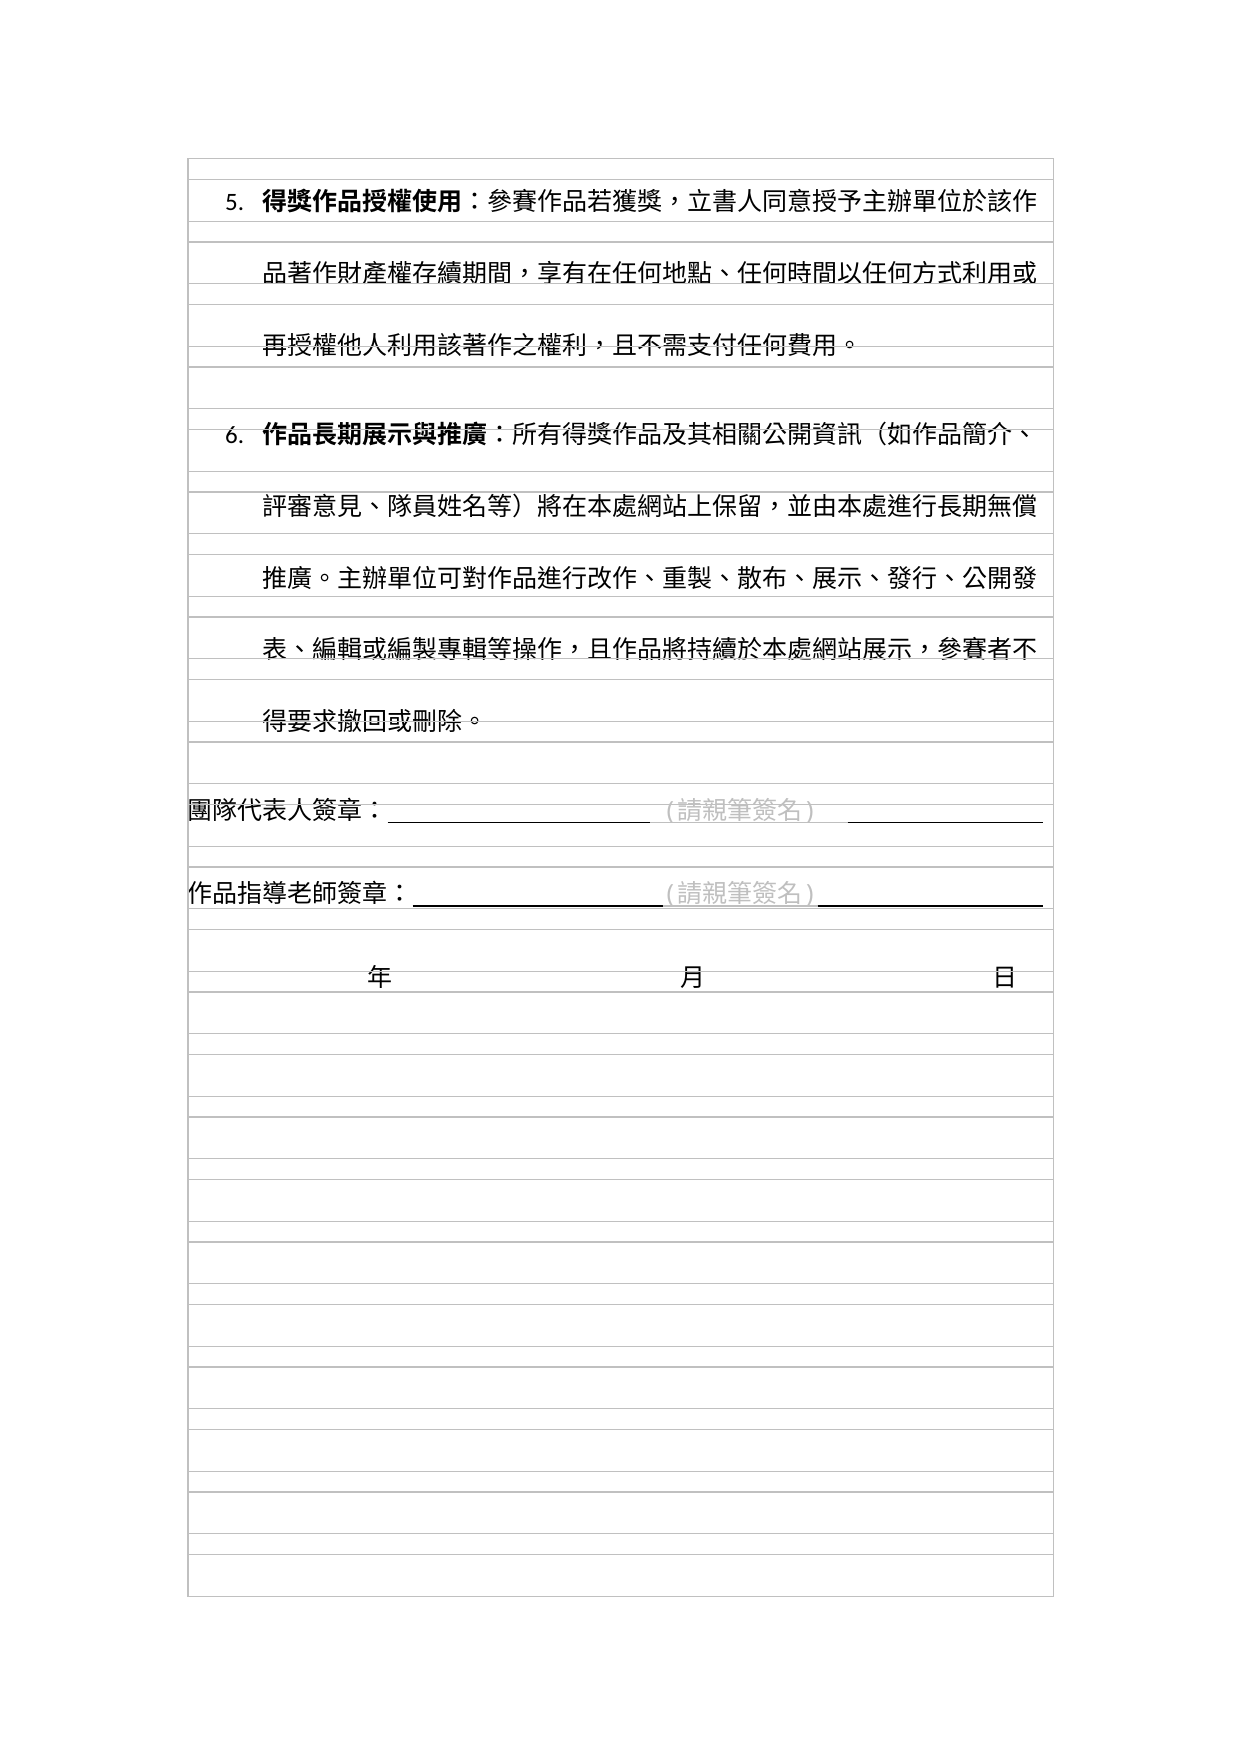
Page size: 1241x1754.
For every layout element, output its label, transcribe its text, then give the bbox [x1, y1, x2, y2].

list 作品長期展示與推廣：所有得獎作品及其相關公開資訊（如作品簡介、評審意見、隊員姓名等）將在本處網站上保留，並由本處進行長期無償推廣。主辦單位可對作品進行改作、重製、散布、展示、發行、公開發表、編輯或編製專輯等操作，且作品將持續於本處網站展示，參賽者不得要求撤回或刪除。 [225, 659, 1053, 679]
list 得獎作品授權使用：參賽作品若獲獎，立書人同意授予主辦單位於該作品著作財產權存續期間，享有在任何地點、任何時間以任何方式利用或再授權他人利用該著作之權利，且不需支付任何費用。 [225, 243, 1053, 283]
text 作品指導老師簽章： (請親筆簽名) [189, 868, 1053, 908]
list 作品長期展示與推廣：所有得獎作品及其相關公開資訊（如作品簡介、評審意見、隊員姓名等）將在本處網站上保留，並由本處進行長期無償推廣。主辦單位可對作品進行改作、重製、散布、展示、發行、公開發表、編輯或編製專輯等操作，且作品將持續於本處網站展示，參賽者不得要求撤回或刪除。 [225, 555, 1053, 596]
text 年 月 日 [189, 972, 1053, 991]
list 作品長期展示與推廣：所有得獎作品及其相關公開資訊（如作品簡介、評審意見、隊員姓名等）將在本處網站上保留，並由本處進行長期無償推廣。主辦單位可對作品進行改作、重製、散布、展示、發行、公開發表、編輯或編製專輯等操作，且作品將持續於本處網站展示，參賽者不得要求撤回或刪除。 [225, 472, 1053, 491]
list 得獎作品授權使用：參賽作品若獲獎，立書人同意授予主辦單位於該作品著作財產權存續期間，享有在任何地點、任何時間以任何方式利用或再授權他人利用該著作之權利，且不需支付任何費用。 [225, 347, 1053, 364]
list 作品長期展示與推廣：所有得獎作品及其相關公開資訊（如作品簡介、評審意見、隊員姓名等）將在本處網站上保留，並由本處進行長期無償推廣。主辦單位可對作品進行改作、重製、散布、展示、發行、公開發表、編輯或編製專輯等操作，且作品將持續於本處網站展示，參賽者不得要求撤回或刪除。 [225, 430, 1053, 471]
text [189, 850, 1053, 866]
text 團隊代表人簽章： (請親筆簽名) [189, 805, 1053, 829]
list 作品長期展示與推廣：所有得獎作品及其相關公開資訊（如作品簡介、評審意見、隊員姓名等）將在本處網站上保留，並由本處進行長期無償推廣。主辦單位可對作品進行改作、重製、散布、展示、發行、公開發表、編輯或編製專輯等操作，且作品將持續於本處網站展示，參賽者不得要求撤回或刪除。 [225, 680, 1053, 721]
list 作品長期展示與推廣：所有得獎作品及其相關公開資訊（如作品簡介、評審意見、隊員姓名等）將在本處網站上保留，並由本處進行長期無償推廣。主辦單位可對作品進行改作、重製、散布、展示、發行、公開發表、編輯或編製專輯等操作，且作品將持續於本處網站展示，參賽者不得要求撤回或刪除。 [225, 722, 1053, 741]
list 得獎作品授權使用：參賽作品若獲獎，立書人同意授予主辦單位於該作品著作財產權存續期間，享有在任何地點、任何時間以任何方式利用或再授權他人利用該著作之權利，且不需支付任何費用。 [225, 284, 1053, 304]
list 作品長期展示與推廣：所有得獎作品及其相關公開資訊（如作品簡介、評審意見、隊員姓名等）將在本處網站上保留，並由本處進行長期無償推廣。主辦單位可對作品進行改作、重製、散布、展示、發行、公開發表、編輯或編製專輯等操作，且作品將持續於本處網站展示，參賽者不得要求撤回或刪除。 [225, 391, 1053, 408]
text 團隊代表人簽章： (請親筆簽名) [189, 767, 1053, 783]
list 得獎作品授權使用：參賽作品若獲獎，立書人同意授予主辦單位於該作品著作財產權存續期間，享有在任何地點、任何時間以任何方式利用或再授權他人利用該著作之權利，且不需支付任何費用。 [225, 159, 1053, 179]
text 團隊代表人簽章： (請親筆簽名) [189, 784, 1053, 804]
list 得獎作品授權使用：參賽作品若獲獎，立書人同意授予主辦單位於該作品著作財產權存續期間，享有在任何地點、任何時間以任何方式利用或再授權他人利用該著作之權利，且不需支付任何費用。 [225, 222, 1053, 241]
list 作品長期展示與推廣：所有得獎作品及其相關公開資訊（如作品簡介、評審意見、隊員姓名等）將在本處網站上保留，並由本處進行長期無償推廣。主辦單位可對作品進行改作、重製、散布、展示、發行、公開發表、編輯或編製專輯等操作，且作品將持續於本處網站展示，參賽者不得要求撤回或刪除。 [225, 534, 1053, 554]
list 得獎作品授權使用：參賽作品若獲獎，立書人同意授予主辦單位於該作品著作財產權存續期間，享有在任何地點、任何時間以任何方式利用或再授權他人利用該著作之權利，且不需支付任何費用。 [225, 180, 1053, 221]
text [189, 909, 1053, 913]
list 作品長期展示與推廣：所有得獎作品及其相關公開資訊（如作品簡介、評審意見、隊員姓名等）將在本處網站上保留，並由本處進行長期無償推廣。主辦單位可對作品進行改作、重製、散布、展示、發行、公開發表、編輯或編製專輯等操作，且作品將持續於本處網站展示，參賽者不得要求撤回或刪除。 [225, 597, 1053, 616]
list 得獎作品授權使用：參賽作品若獲獎，立書人同意授予主辦單位於該作品著作財產權存續期間，享有在任何地點、任何時間以任何方式利用或再授權他人利用該著作之權利，且不需支付任何費用。 [225, 305, 1053, 346]
text 年 月 日 [189, 934, 1053, 971]
list 作品長期展示與推廣：所有得獎作品及其相關公開資訊（如作品簡介、評審意見、隊員姓名等）將在本處網站上保留，並由本處進行長期無償推廣。主辦單位可對作品進行改作、重製、散布、展示、發行、公開發表、編輯或編製專輯等操作，且作品將持續於本處網站展示，參賽者不得要求撤回或刪除。 [225, 618, 1053, 658]
text 團隊代表人簽章： (請親筆簽名) [669, 805, 810, 822]
list 作品長期展示與推廣：所有得獎作品及其相關公開資訊（如作品簡介、評審意見、隊員姓名等）將在本處網站上保留，並由本處進行長期無償推廣。主辦單位可對作品進行改作、重製、散布、展示、發行、公開發表、編輯或編製專輯等操作，且作品將持續於本處網站展示，參賽者不得要求撤回或刪除。 [225, 409, 1053, 429]
list 作品長期展示與推廣：所有得獎作品及其相關公開資訊（如作品簡介、評審意見、隊員姓名等）將在本處網站上保留，並由本處進行長期無償推廣。主辦單位可對作品進行改作、重製、散布、展示、發行、公開發表、編輯或編製專輯等操作，且作品將持續於本處網站展示，參賽者不得要求撤回或刪除。 [225, 493, 1053, 533]
